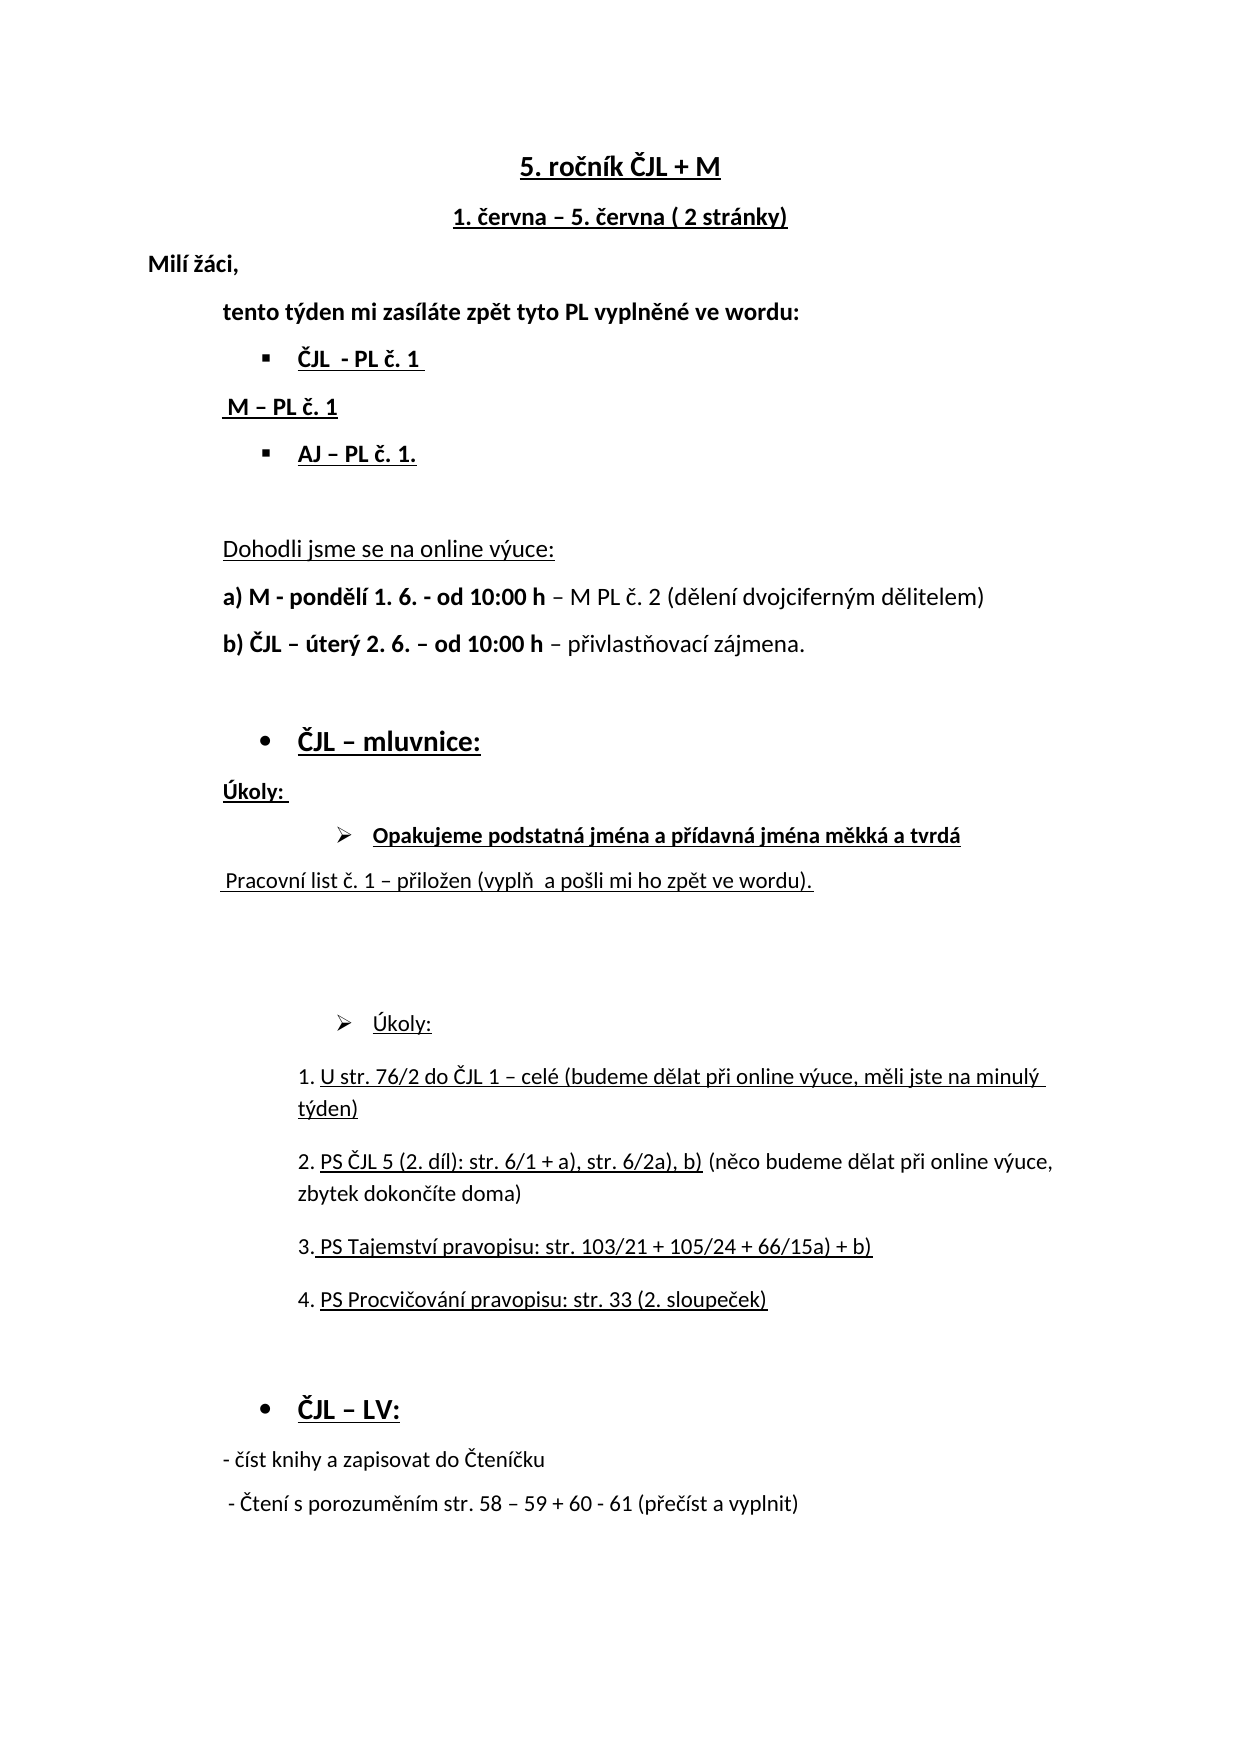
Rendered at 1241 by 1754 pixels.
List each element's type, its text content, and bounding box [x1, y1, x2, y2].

text 4. PS Procvičování pravopisu: str. 33 (2. sloupeček) [298, 1285, 1093, 1313]
text 2. PS ČJL 5 (2. díl): str. 6/1 + a), str. 6/2a), b) (něco budeme dělat při online výuce, zbytek dokončíte doma) [298, 1147, 1093, 1207]
text 5. ročník ČJL + M [148, 148, 1093, 183]
list AJ – PL č. 1. [260, 438, 1093, 469]
text 1. U str. 76/2 do ČJL 1 – celé (budeme dělat při online výuce, měli jste na minulý týden) [298, 1062, 1093, 1122]
list ČJL – mluvnice: [260, 723, 1093, 759]
text tento týden mi zasíláte zpět tyto PL vyplněné ve wordu: [223, 296, 1093, 327]
text 3. PS Tajemství pravopisu: str. 103/21 + 105/24 + 66/15a) + b) [298, 1232, 1093, 1260]
text 1. června – 5. června ( 2 stránky) [148, 201, 1093, 232]
text Dohodli jsme se na online výuce: [223, 533, 1093, 564]
text b) ČJL – úterý 2. 6. – od 10:00 h – přivlastňovací zájmena. [223, 628, 1093, 659]
text - Čtení s porozuměním str. 58 – 59 + 60 - 61 (přečíst a vyplnit) [223, 1489, 1093, 1517]
list ČJL – LV: [260, 1391, 1093, 1427]
text a) M - pondělí 1. 6. - od 10:00 h – M PL č. 2 (dělení dvojciferným dělitelem) [223, 581, 1093, 612]
text Milí žáci, [148, 248, 1093, 279]
text M – PL č. 1 [185, 391, 1093, 422]
text Úkoly: [223, 777, 1093, 805]
list ČJL - PL č. 1 [260, 343, 1093, 374]
list Opakujeme podstatná jména a přídavná jména měkká a tvrdá [335, 822, 1093, 850]
text Pracovní list č. 1 – přiložen (vyplň a pošli mi ho zpět ve wordu). [148, 866, 1093, 894]
text - číst knihy a zapisovat do Čteníčku [223, 1445, 1093, 1473]
list Úkoly: [335, 1009, 1093, 1037]
